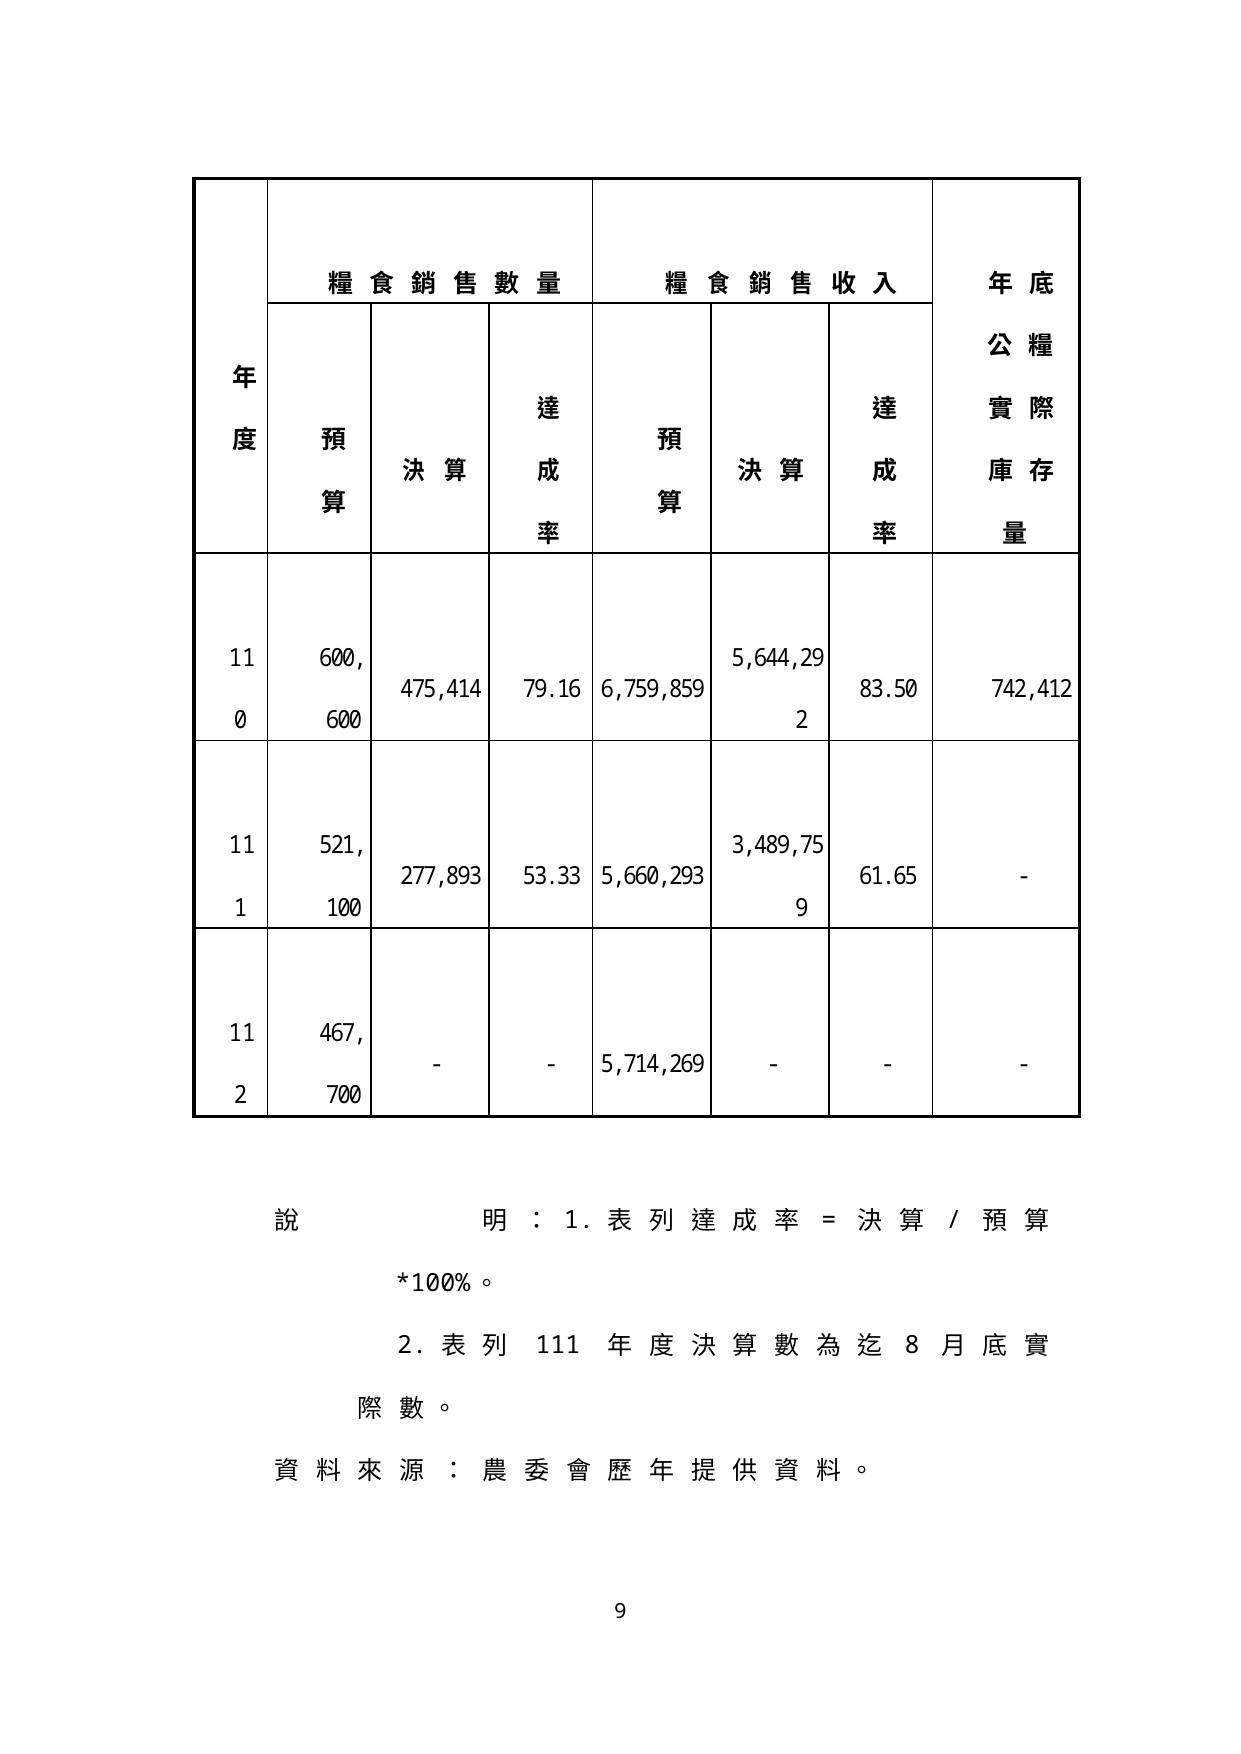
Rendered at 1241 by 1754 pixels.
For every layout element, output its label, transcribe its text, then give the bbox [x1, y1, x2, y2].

table_cell 達成率 [830, 304, 932, 552]
table_cell 111 [196, 741, 267, 927]
table_cell 5,714,269 [593, 929, 710, 1115]
table_cell 53.33 [490, 741, 592, 927]
table_cell 61.65 [830, 741, 932, 927]
table_cell 預算 [593, 304, 710, 552]
table_cell - [712, 929, 828, 1115]
table_cell 83.50 [830, 554, 932, 740]
table_cell - [933, 741, 1078, 927]
table_cell 521,100 [268, 741, 370, 927]
table_cell 達成率 [490, 304, 592, 552]
table_cell - [372, 929, 488, 1115]
table_header 年度 [196, 180, 267, 552]
table_header 糧食銷售收入 [593, 180, 932, 302]
table_cell 475,414 [372, 554, 488, 740]
table_cell 預算 [268, 304, 370, 552]
table_cell 5,660,293 [593, 741, 710, 927]
table_cell - [830, 929, 932, 1115]
text 2.表列111年度決算數為迄8月底實際數。 [349, 1302, 1058, 1427]
table_cell 110 [196, 554, 267, 740]
table_cell 742,412 [933, 554, 1078, 740]
table_cell 3,489,759 [712, 741, 828, 927]
table_cell 467,700 [268, 929, 370, 1115]
table_cell 決算 [712, 304, 828, 552]
table_cell 600,600 [268, 554, 370, 740]
table_cell - [490, 929, 592, 1115]
table_cell 決算 [372, 304, 488, 552]
table_cell 277,893 [372, 741, 488, 927]
table_cell - [933, 929, 1078, 1115]
table_cell 5,644,292 [712, 554, 828, 740]
text 資料來源：農委會歷年提供資料。 [247, 1427, 1058, 1490]
table_header 糧食銷售數量 [268, 180, 592, 302]
table_cell 6,759,859 [593, 554, 710, 740]
table_cell 79.16 [490, 554, 592, 740]
text 說 明：1.表列達成率=決算/預算*100%。 [247, 1177, 1058, 1302]
table_cell 112 [196, 929, 267, 1115]
table_header 年底公糧 實際庫存量(糙米量) [933, 180, 1078, 552]
